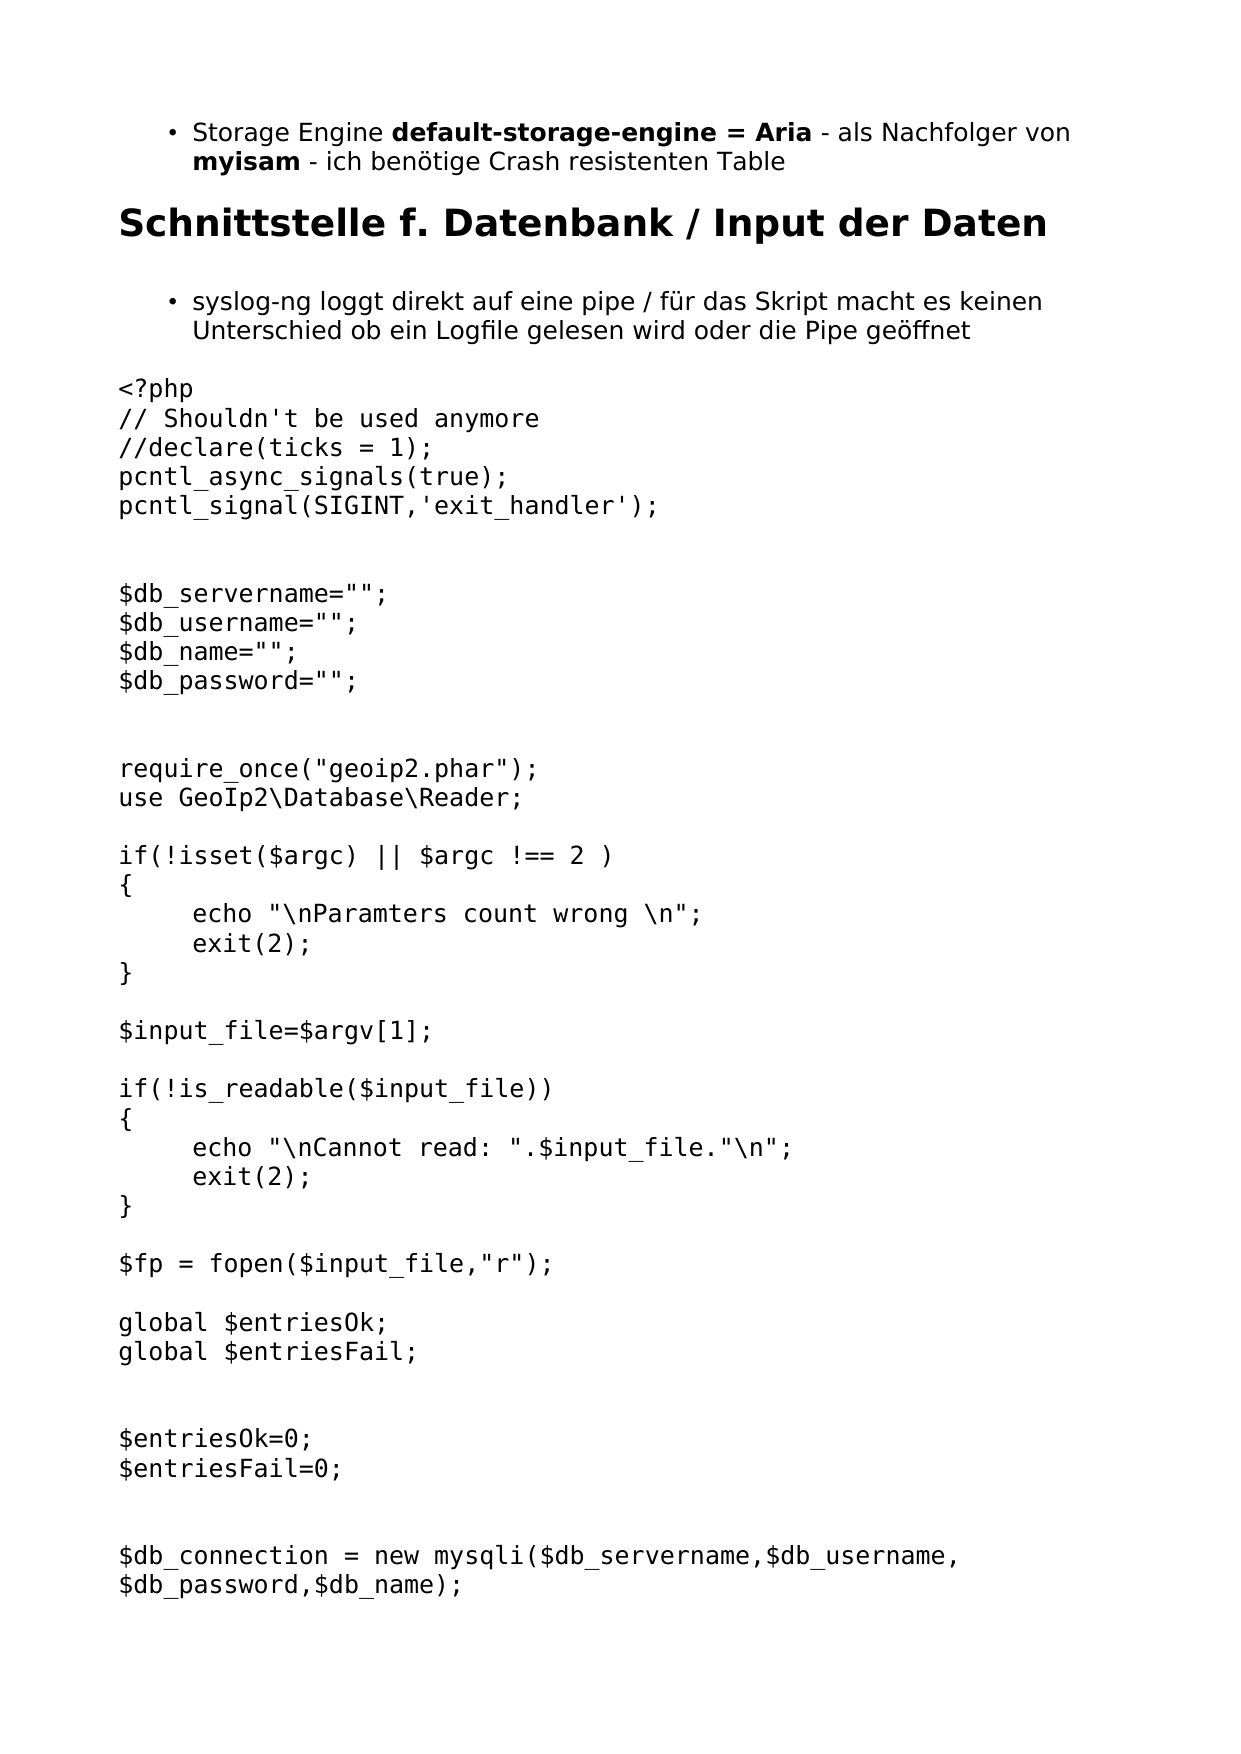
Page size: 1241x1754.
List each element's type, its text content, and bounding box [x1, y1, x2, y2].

list syslog-ng loggt direkt auf eine pipe / für das Skript macht es keinen Unterschied ob ein Logfile gelesen wird oder die Pipe geöffnet [177, 287, 1122, 345]
text <?php // Shouldn't be used anymore //declare(ticks = 1); pcntl_async_signals(true); pcntl_signal(SIGINT,'exit_handler'); $db_servername=""; $db_username=""; $db_name=""; $db_password=""; require_once("geoip2.phar"); use GeoIp2\Database\Reader; if(!isset($argc) || $argc !== 2 ) { echo "\nParamters count wrong \n"; exit(2); } $input_file=$argv[1]; if(!is_readable($input_file)) { echo "\nCannot read: ".$input_file."\n"; exit(2); } $fp = fopen($input_file,"r"); global $entriesOk; global $entriesFail; $entriesOk=0; $entriesFail=0; $db_connection = new mysqli($db_servername,$db_username,$db_password,$db_name); [118, 345, 1122, 1629]
subtitle Schnittstelle f. Datenbank / Input der Daten [118, 201, 1122, 245]
list Storage Engine default-storage-engine = Aria - als Nachfolger von myisam - ich benötige Crash resistenten Table [177, 118, 1122, 176]
